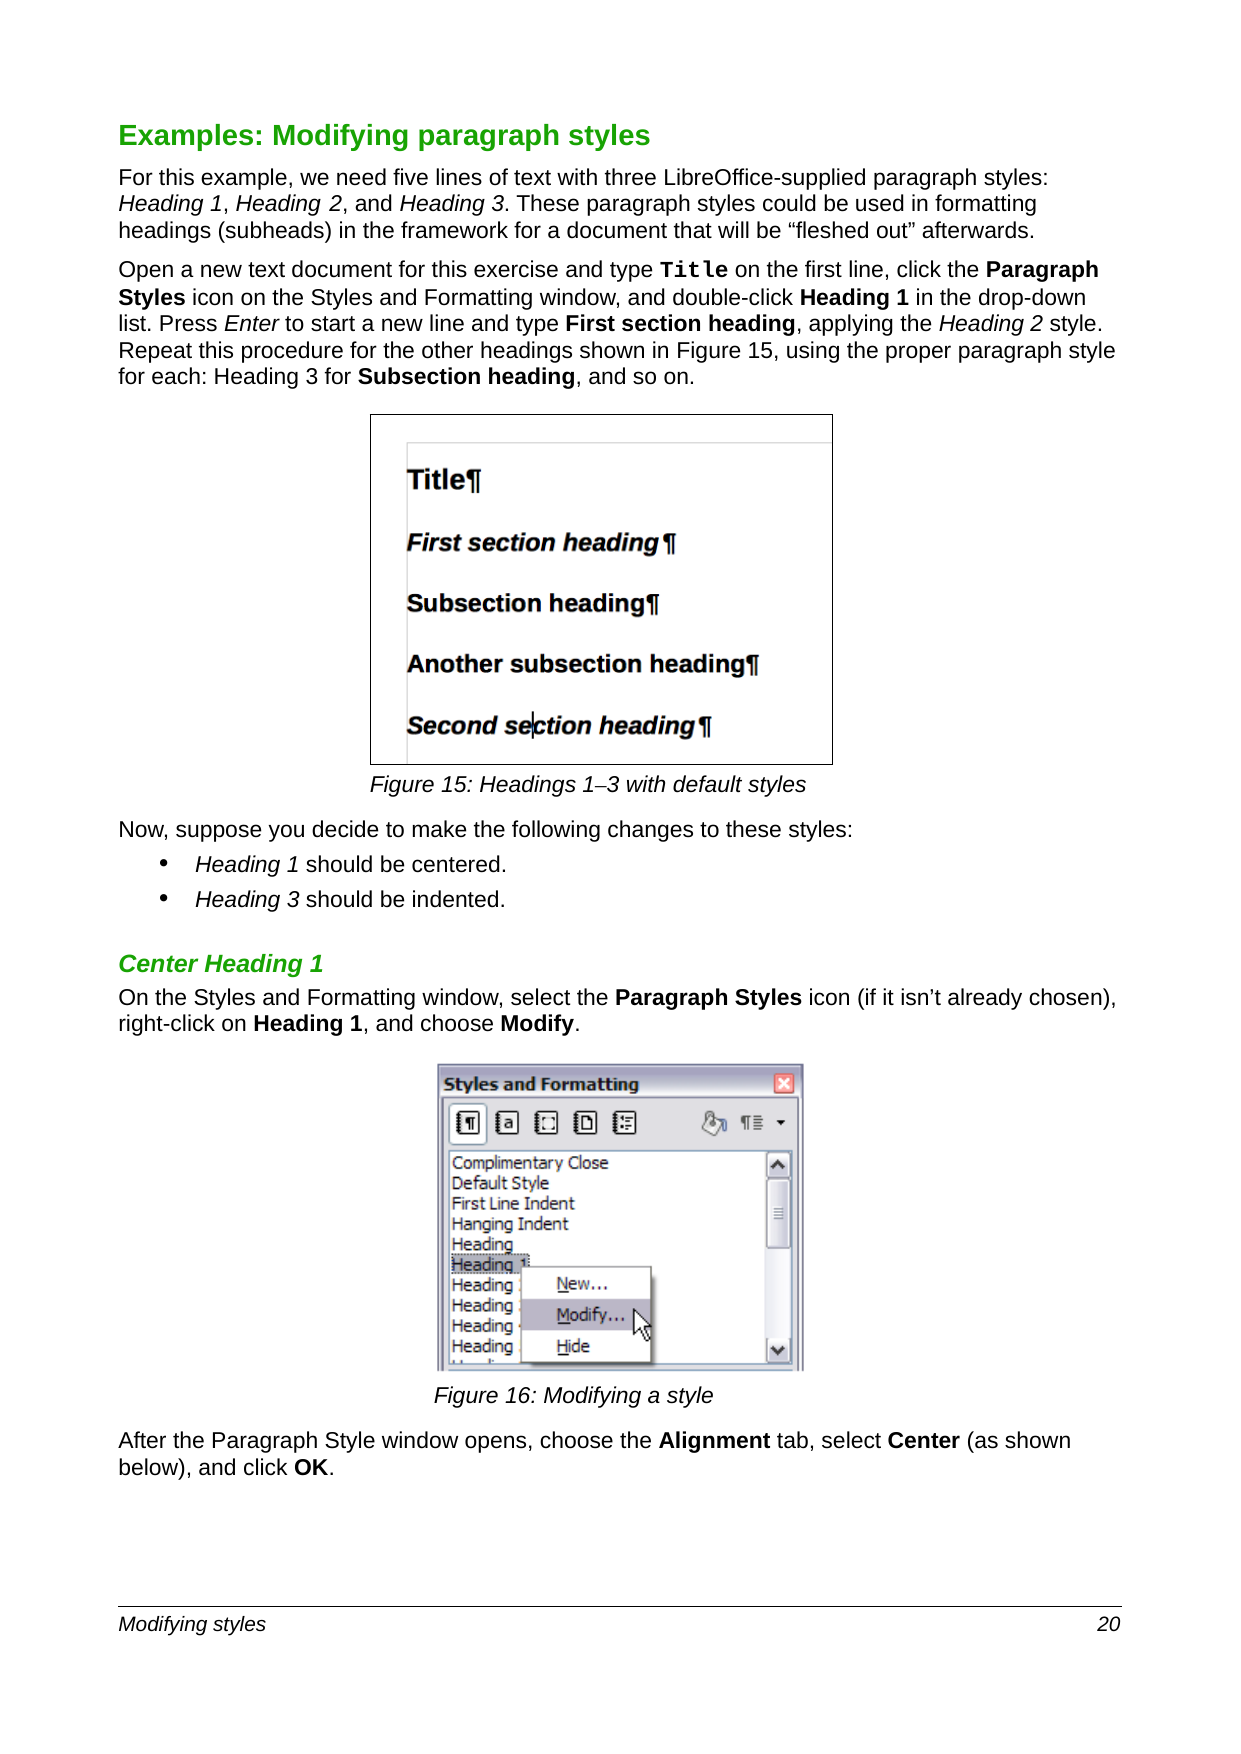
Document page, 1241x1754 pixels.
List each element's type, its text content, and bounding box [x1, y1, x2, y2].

subtitle Center Heading 1 [118, 949, 1122, 978]
text For this example, we need five lines of text with three LibreOffice-supplied paragraph styles: Heading 1, Heading 2, and Heading 3. These paragraph styles could be used in formatting headings (subheads) in the framework for a document that will be “fleshed out” afterwards. [118, 164, 1122, 243]
text Open a new text document for this exercise and type Title on the first line, click the Paragraph Styles icon on the Styles and Formatting window, and double-click Heading 1 in the drop-down list. Press Enter to start a new line and type First section heading, applying the Heading 2 style. Repeat this procedure for the other headings shown in Figure 15, using the proper paragraph style for each: Heading 3 for Subsection heading, and so on. [118, 256, 1122, 389]
subtitle Examples: Modifying paragraph styles [118, 118, 1122, 152]
picture [371, 415, 832, 764]
list Heading 3 should be indented. [156, 884, 1122, 913]
text After the Paragraph Style window opens, choose the Alignment tab, select Center (as shown below), and click OK. [118, 1427, 1122, 1480]
picture [433, 1061, 807, 1376]
text Figure 16: Modifying a style [433, 1382, 807, 1409]
list Now, suppose you decide to make the following changes to these styles: [118, 816, 1122, 842]
text On the Styles and Formatting window, select the Paragraph Styles icon (if it isn’t already chosen), right-click on Heading 1, and choose Modify. [118, 984, 1122, 1037]
text Figure 15: Headings 1–3 with default styles [369, 771, 833, 797]
list Heading 1 should be centered. [156, 849, 1122, 878]
